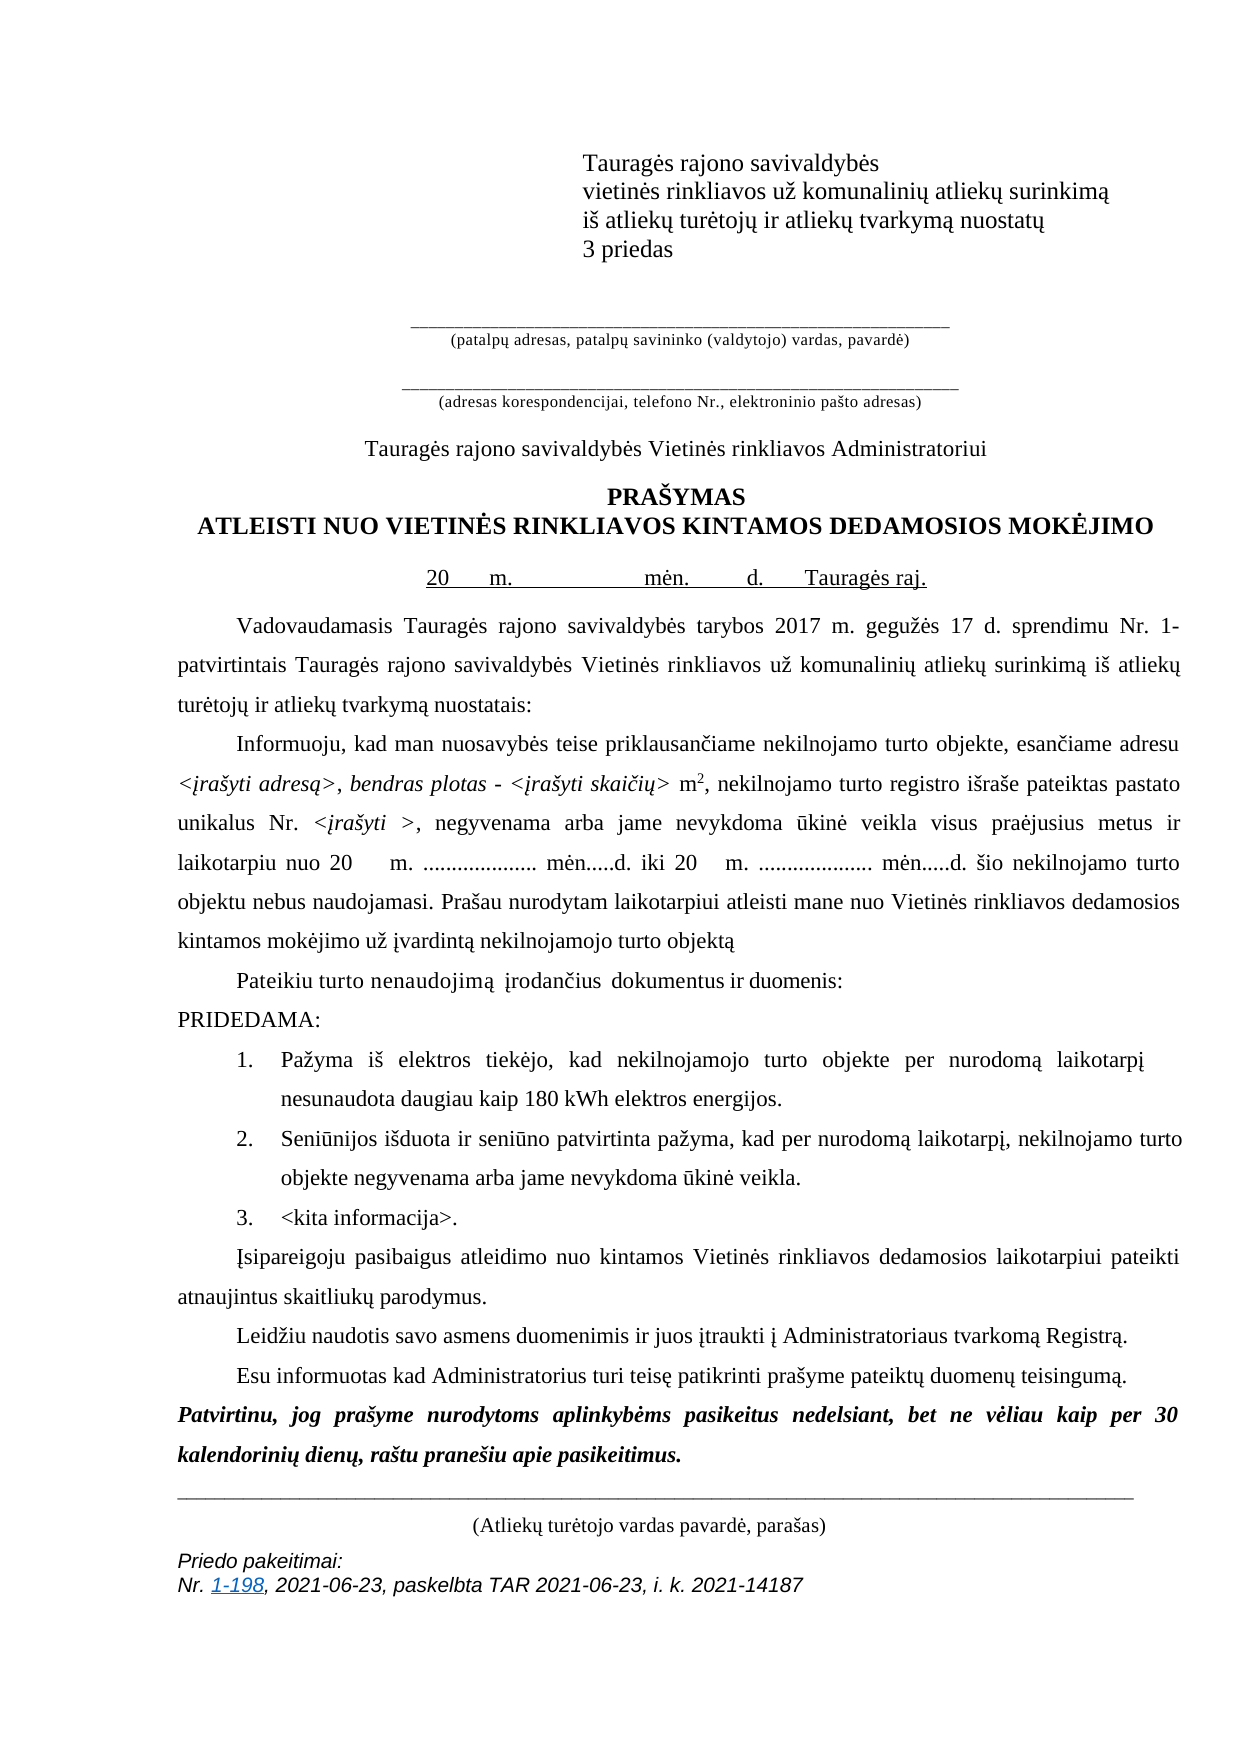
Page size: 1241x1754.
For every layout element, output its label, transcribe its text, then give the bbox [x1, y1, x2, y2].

text Nr. 1-198, 2021-06-23, paskelbta TAR 2021-06-23, i. k. 2021-14187 [177, 1572, 1181, 1596]
text Leidžiu naudotis savo asmens duomenimis ir juos įtraukti į Administratoriaus tvarkomą Registrą. [177, 1322, 1181, 1349]
text 3 priedas [582, 234, 1181, 263]
text 2. Seniūnijos išduota ir seniūno patvirtinta pažyma, kad per nurodomą laikotarpį, nekilnojamo turto objekte negyvenama arba jame nevykdoma ūkinė veikla. [236, 1125, 1184, 1191]
text Priedo pakeitimai: [177, 1548, 1181, 1572]
text PRAŠYMAS [177, 481, 1175, 511]
text Įsipareigoju pasibaigus atleidimo nuo kintamos Vietinės rinkliavos dedamosios laikotarpiui pateikti atnaujintus skaitliukų parodymus. [177, 1243, 1181, 1309]
text Vadovaudamasis Tauragės rajono savivaldybės tarybos 2017 m. gegužės 17 d. sprendimu Nr. 1- patvirtintais Tauragės rajono savivaldybės Vietinės rinkliavos už komunalinių atliekų surinkimą iš atliekų turėtojų ir atliekų tvarkymą nuostatais: [177, 612, 1181, 717]
text 1. Pažyma iš elektros tiekėjo, kad nekilnojamojo turto objekte per nurodomą laikotarpį nesunaudota daugiau kaip 180 kWh elektros energijos. [236, 1046, 1146, 1112]
text iš atliekų turėtojų ir atliekų tvarkymą nuostatų [582, 205, 1181, 234]
text Atleisti nuo VIETINĖS RINKLIAVOS kintamos DEDAMOSIOS mokĖjimo [177, 511, 1175, 540]
text Pateikiu turto nenaudojimą įrodančius dokumentus ir duomenis: [177, 967, 1181, 993]
text Patvirtinu, jog prašyme nurodytoms aplinkybėms pasikeitus nedelsiant, bet ne vėliau kaip per 30 kalendorinių dienų, raštu pranešiu apie pasikeitimus. [177, 1401, 1181, 1467]
text vietinės rinkliavos už komunalinių atliekų surinkimą [582, 176, 1181, 205]
text Esu informuotas kad Administratorius turi teisę patikrinti prašyme pateiktų duomenų teisingumą. [177, 1362, 1181, 1388]
text Tauragės rajono savivaldybės [582, 148, 1181, 176]
text 20 m. mėn. d. Tauragės raj. [177, 564, 1175, 590]
text _____________________________________________________________ [177, 311, 1184, 330]
text (patalpų adresas, patalpų savininko (valdytojo) vardas, pavardė) [177, 330, 1184, 349]
text PRIDEDAMA: [177, 1006, 1175, 1033]
text 3. <kita informacija>. [236, 1204, 1184, 1230]
text (Atliekų turėtojo vardas pavardė, parašas) [472, 1512, 1181, 1537]
text (adresas korespondencijai, telefono Nr., elektroninio pašto adresas) [177, 392, 1184, 411]
text Tauragės rajono savivaldybės Vietinės rinkliavos Administratoriui [177, 436, 1175, 462]
text _______________________________________________________________ [177, 373, 1184, 392]
text ______________________________________________________________________________________________________ [177, 1480, 1181, 1502]
text Informuoju, kad man nuosavybės teise priklausančiame nekilnojamo turto objekte, esančiame adresu <įrašyti adresą>, bendras plotas - <įrašyti skaičių> m2, nekilnojamo turto registro išraše pateiktas pastato unikalus Nr. <įrašyti >, negyvenama arba jame nevykdoma ūkinė veikla visus praėjusius metus ir laikotarpiu nuo 20 m. .................... mėn.....d. iki 20 m. .................... mėn.....d. šio nekilnojamo turto objektu nebus naudojamasi. Prašau nurodytam laikotarpiui atleisti mane nuo Vietinės rinkliavos dedamosios kintamos mokėjimo už įvardintą nekilnojamojo turto objektą [177, 730, 1181, 954]
